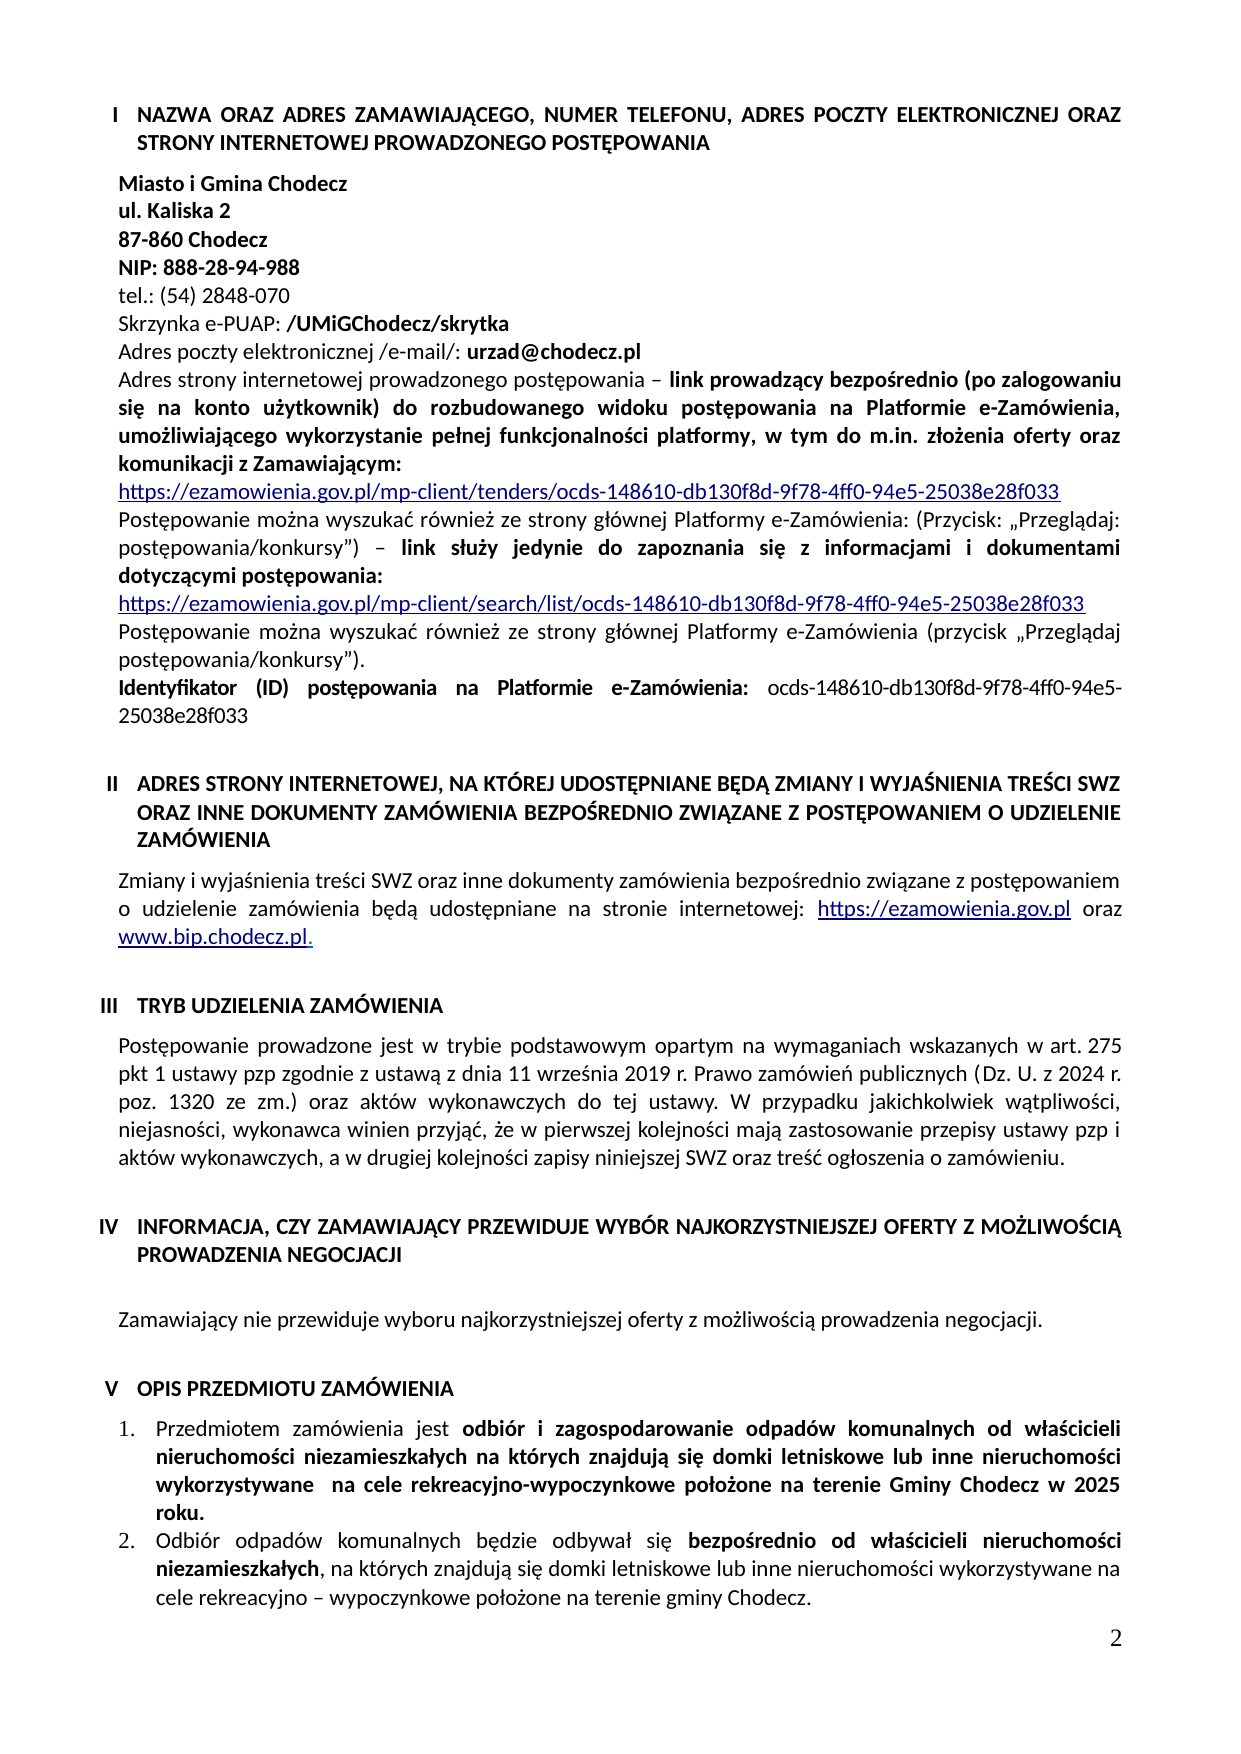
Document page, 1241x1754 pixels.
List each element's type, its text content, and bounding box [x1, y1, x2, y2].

text Adres strony internetowej prowadzonego postępowania – link prowadzący bezpośrednio (po zalogowaniu się na konto użytkownik) do rozbudowanego widoku postępowania na Platformie e-Zamówienia, umożliwiającego wykorzystanie pełnej funkcjonalności platformy, w tym do m.in. złożenia oferty oraz komunikacji z Zamawiającym: [118, 365, 1122, 477]
list Przedmiotem zamówienia jest odbiór i zagospodarowanie odpadów komunalnych od właścicieli nieruchomości niezamieszkałych na których znajdują się domki letniskowe lub inne nieruchomości wykorzystywane na cele rekreacyjno-wypoczynkowe położone na terenie Gminy Chodecz w 2025 roku. [118, 1414, 1122, 1527]
text ul. Kaliska 2 [118, 197, 1122, 225]
text https://ezamowienia.gov.pl/mp-client/tenders/ocds-148610-db130f8d-9f78-4ff0-94e5-25038e28f033 [118, 477, 1122, 505]
text Postępowanie można wyszukać również ze strony głównej Platformy e-Zamówienia (przycisk „Przeglądaj postępowania/konkursy”). [118, 617, 1122, 673]
list Zamawiający nie przewiduje wyboru najkorzystniejszej oferty z możliwością prowadzenia negocjacji. [118, 1305, 1122, 1333]
text Postępowanie prowadzone jest w trybie podstawowym opartym na wymaganiach wskazanych w art. 275 pkt 1 ustawy pzp zgodnie z ustawą z dnia 11 września 2019 r. Prawo zamówień publicznych (Dz. U. z 2024 r. poz. 1320 ze zm.) oraz aktów wykonawczych do tej ustawy. W przypadku jakichkolwiek wątpliwości, niejasności, wykonawca winien przyjąć, że w pierwszej kolejności mają zastosowanie przepisy ustawy pzp i aktów wykonawczych, a w drugiej kolejności zapisy niniejszej SWZ oraz treść ogłoszenia o zamówieniu. [118, 1031, 1122, 1171]
text Identyfikator (ID) postępowania na Platformie e-Zamówienia: ocds-148610-db130f8d-9f78-4ff0-94e5-25038e28f033 [118, 673, 1122, 729]
text 87-860 Chodecz [118, 225, 1122, 253]
text Zmiany i wyjaśnienia treści SWZ oraz inne dokumenty zamówienia bezpośrednio związane z postępowaniem o udzielenie zamówienia będą udostępniane na stronie internetowej: https://ezamowienia.gov.pl oraz www.bip.chodecz.pl. [118, 866, 1122, 950]
text Adres poczty elektronicznej /e-mail/: urzad@chodecz.pl [118, 337, 1122, 365]
list NAZWA ORAZ ADRES ZAMAWIAJĄCEGO, NUMER TELEFONU, ADRES POCZTY ELEKTRONICZNEJ ORAZ STRONY INTERNETOWEJ PROWADZONEGO POSTĘPOWANIA [118, 100, 1122, 156]
list Odbiór odpadów komunalnych będzie odbywał się bezpośrednio od właścicieli nieruchomości niezamieszkałych, na których znajdują się domki letniskowe lub inne nieruchomości wykorzystywane na cele rekreacyjno – wypoczynkowe położone na terenie gminy Chodecz. [118, 1527, 1122, 1611]
text tel.: (54) 2848-070 [118, 281, 1122, 309]
text Miasto i Gmina Chodecz [118, 169, 1122, 197]
text Postępowanie można wyszukać również ze strony głównej Platformy e-Zamówienia: (Przycisk: „Przeglądaj: postępowania/konkursy”) – link służy jedynie do zapoznania się z informacjami i dokumentami dotyczącymi postępowania: [118, 505, 1122, 589]
list INFORMACJA, CZY ZAMAWIAJĄCY PRZEWIDUJE WYBÓR NAJKORZYSTNIEJSZEJ OFERTY Z MOŻLIWOŚCIĄ PROWADZENIA NEGOCJACJI [118, 1212, 1122, 1268]
list OPIS PRZEDMIOTU ZAMÓWIENIA [118, 1374, 1122, 1402]
text Skrzynka e-PUAP: /UMiGChodecz/skrytka [118, 309, 1122, 337]
list TRYB UDZIELENIA ZAMÓWIENIA [118, 991, 1122, 1019]
text NIP: 888-28-94-988 [118, 253, 1122, 281]
list ADRES STRONY INTERNETOWEJ, NA KTÓREJ UDOSTĘPNIANE BĘDĄ ZMIANY I WYJAŚNIENIA TREŚCI SWZ ORAZ INNE DOKUMENTY ZAMÓWIENIA BEZPOŚREDNIO ZWIĄZANE Z POSTĘPOWANIEM O UDZIELENIE ZAMÓWIENIA [118, 769, 1122, 854]
text https://ezamowienia.gov.pl/mp-client/search/list/ocds-148610-db130f8d-9f78-4ff0-94e5-25038e28f033 [118, 589, 1122, 617]
